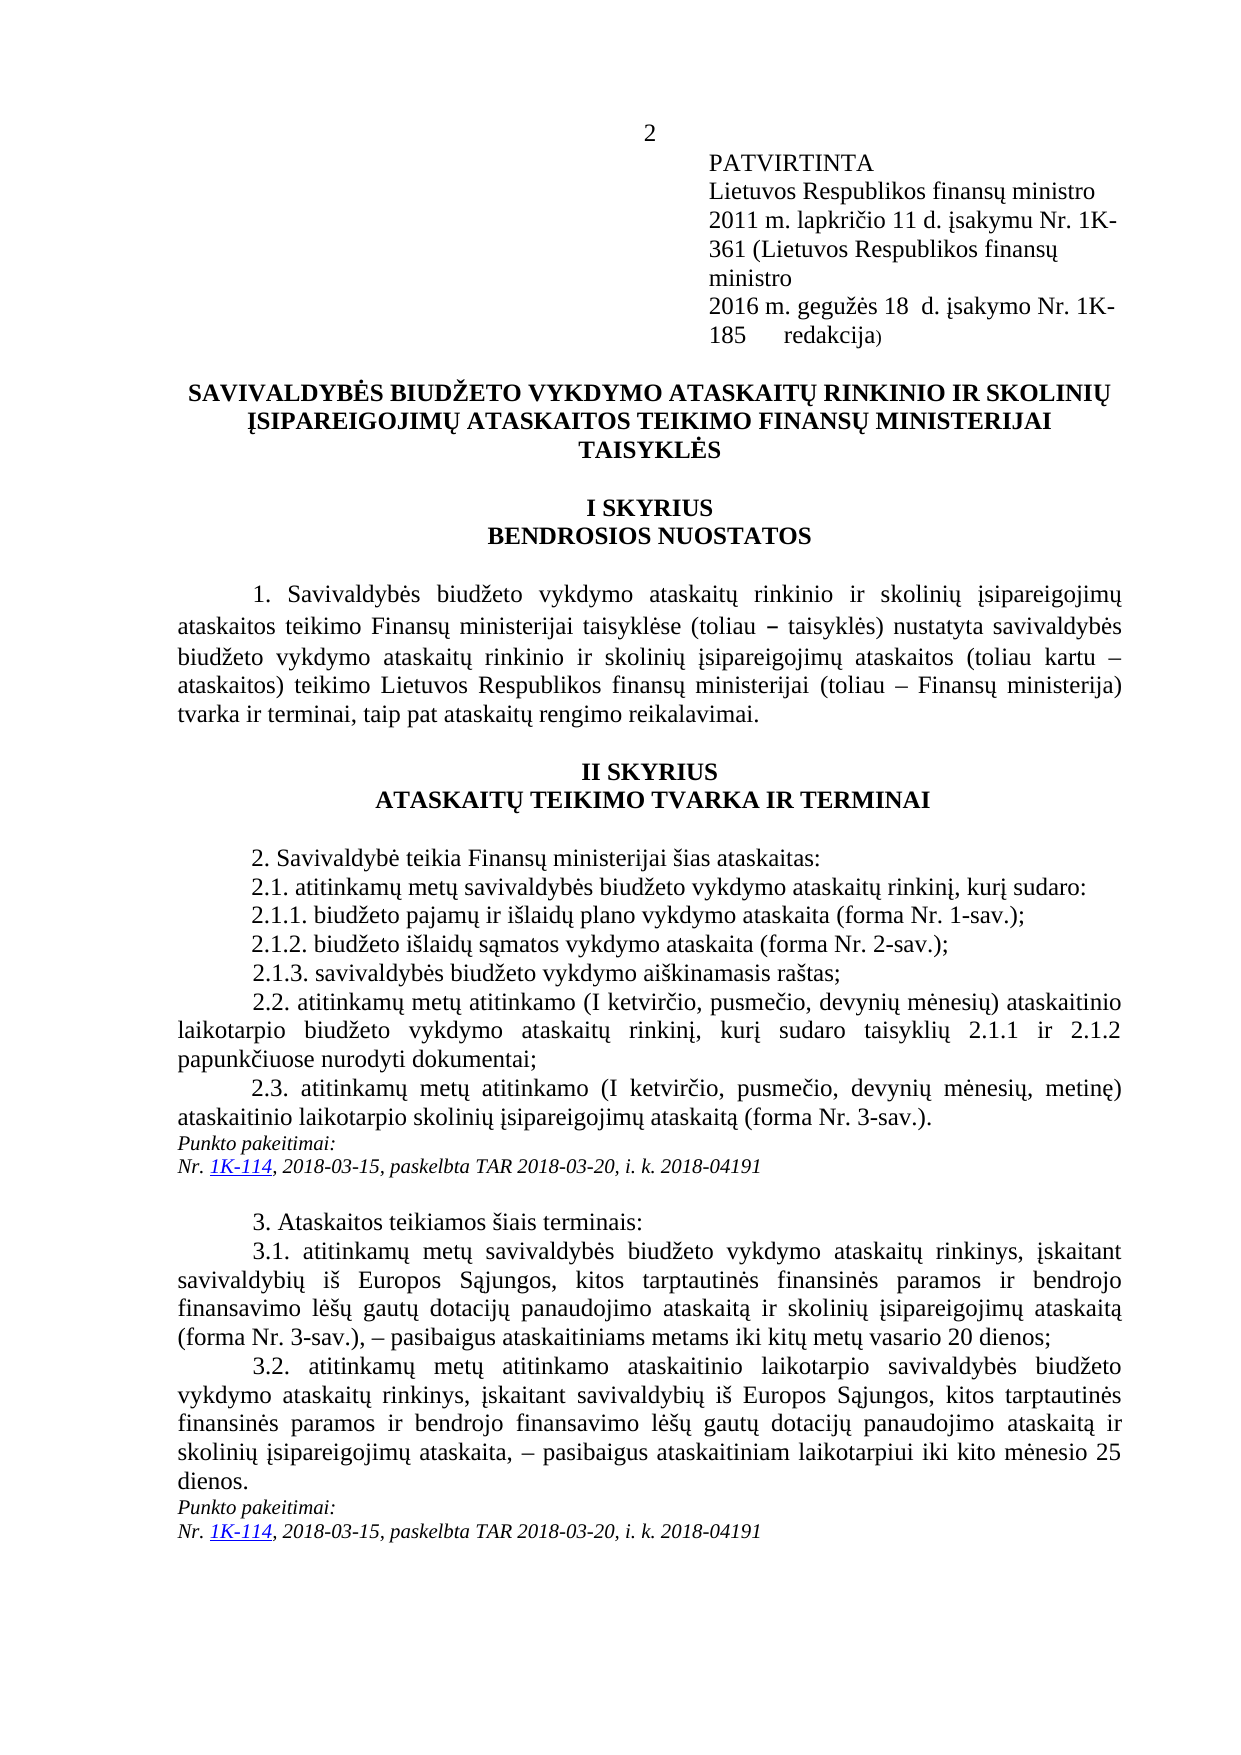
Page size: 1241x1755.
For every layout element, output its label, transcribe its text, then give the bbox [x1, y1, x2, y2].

text 2.2. atitinkamų metų atitinkamo (I ketvirčio, pusmečio, devynių mėnesių) ataskaitinio laikotarpio biudžeto vykdymo ataskaitų rinkinį, kurį sudaro taisyklių 2.1.1 ir 2.1.2 papunkčiuose nurodyti dokumentai; [177, 987, 1122, 1073]
text 2.1. atitinkamų metų savivaldybės biudžeto vykdymo ataskaitų rinkinį, kurį sudaro: [177, 872, 1122, 900]
text PATVIRTINTA [177, 148, 1122, 176]
text Punkto pakeitimai: [177, 1130, 1122, 1154]
text Lietuvos Respublikos finansų ministro [709, 176, 1122, 205]
text 2011 m. lapkričio 11 d. įsakymu Nr. 1K-361 (Lietuvos Respublikos finansų ministro [709, 205, 1122, 291]
text 2.1.2. biudžeto išlaidų sąmatos vykdymo ataskaita (forma Nr. 2-sav.); [177, 929, 1122, 958]
text 2.1.3. savivaldybės biudžeto vykdymo aiškinamasis raštas; [177, 958, 1122, 987]
text BENDROSIOS NUOSTATOS [177, 521, 1122, 550]
text Punkto pakeitimai: [177, 1495, 1122, 1519]
text 3.2. atitinkamų metų atitinkamo ataskaitinio laikotarpio savivaldybės biudžeto vykdymo ataskaitų rinkinys, įskaitant savivaldybių iš Europos Sąjungos, kitos tarptautinės finansinės paramos ir bendrojo finansavimo lėšų gautų dotacijų panaudojimo ataskaitą ir skolinių įsipareigojimų ataskaita, – pasibaigus ataskaitiniam laikotarpiui iki kito mėnesio 25 dienos. [177, 1351, 1122, 1495]
text II SKYRIUS [177, 757, 1122, 785]
text 2.3. atitinkamų metų atitinkamo (I ketvirčio, pusmečio, devynių mėnesių, metinę) ataskaitinio laikotarpio skolinių įsipareigojimų ataskaitą (forma Nr. 3-sav.). [177, 1073, 1122, 1130]
text 2. Savivaldybė teikia Finansų ministerijai šias ataskaitas: [177, 843, 1122, 872]
text 3. Ataskaitos teikiamos šiais terminais: [177, 1207, 1122, 1236]
text 1. Savivaldybės biudžeto vykdymo ataskaitų rinkinio ir skolinių įsipareigojimų ataskaitos teikimo Finansų ministerijai taisyklėse (toliau – taisyklės) nustatyta savivaldybės biudžeto vykdymo ataskaitų rinkinio ir skolinių įsipareigojimų ataskaitos (toliau kartu – ataskaitos) teikimo Lietuvos Respublikos finansų ministerijai (toliau – Finansų ministerija) tvarka ir terminai, taip pat ataskaitų rengimo reikalavimai. [177, 579, 1122, 728]
text 3.1. atitinkamų metų savivaldybės biudžeto vykdymo ataskaitų rinkinys, įskaitant savivaldybių iš Europos Sąjungos, kitos tarptautinės finansinės paramos ir bendrojo finansavimo lėšų gautų dotacijų panaudojimo ataskaitą ir skolinių įsipareigojimų ataskaitą (forma Nr. 3-sav.), – pasibaigus ataskaitiniams metams iki kitų metų vasario 20 dienos; [177, 1236, 1122, 1351]
text SAVIVALDYBĖS BIUDŽETO VYKDYMO ATASKAITŲ RINKINIO IR SKOLINIŲ ĮSIPAREIGOJIMŲ ATASKAITOS TEIKIMO FINANSŲ MINISTERIJAI TAISYKLĖS [177, 378, 1122, 464]
text Nr. 1K-114, 2018-03-15, paskelbta TAR 2018-03-20, i. k. 2018-04191 [177, 1519, 1122, 1543]
text 2.1.1. biudžeto pajamų ir išlaidų plano vykdymo ataskaita (forma Nr. 1-sav.); [177, 900, 1122, 929]
text I SKYRIUS [177, 493, 1122, 521]
text Nr. 1K-114, 2018-03-15, paskelbta TAR 2018-03-20, i. k. 2018-04191 [177, 1154, 1122, 1178]
text ATASKAITŲ TEIKIMO TVARKA IR TERMINAI [177, 785, 1122, 814]
text 2016 m. gegužės 18 d. įsakymo Nr. 1K- 185 redakcija) [709, 291, 1122, 349]
